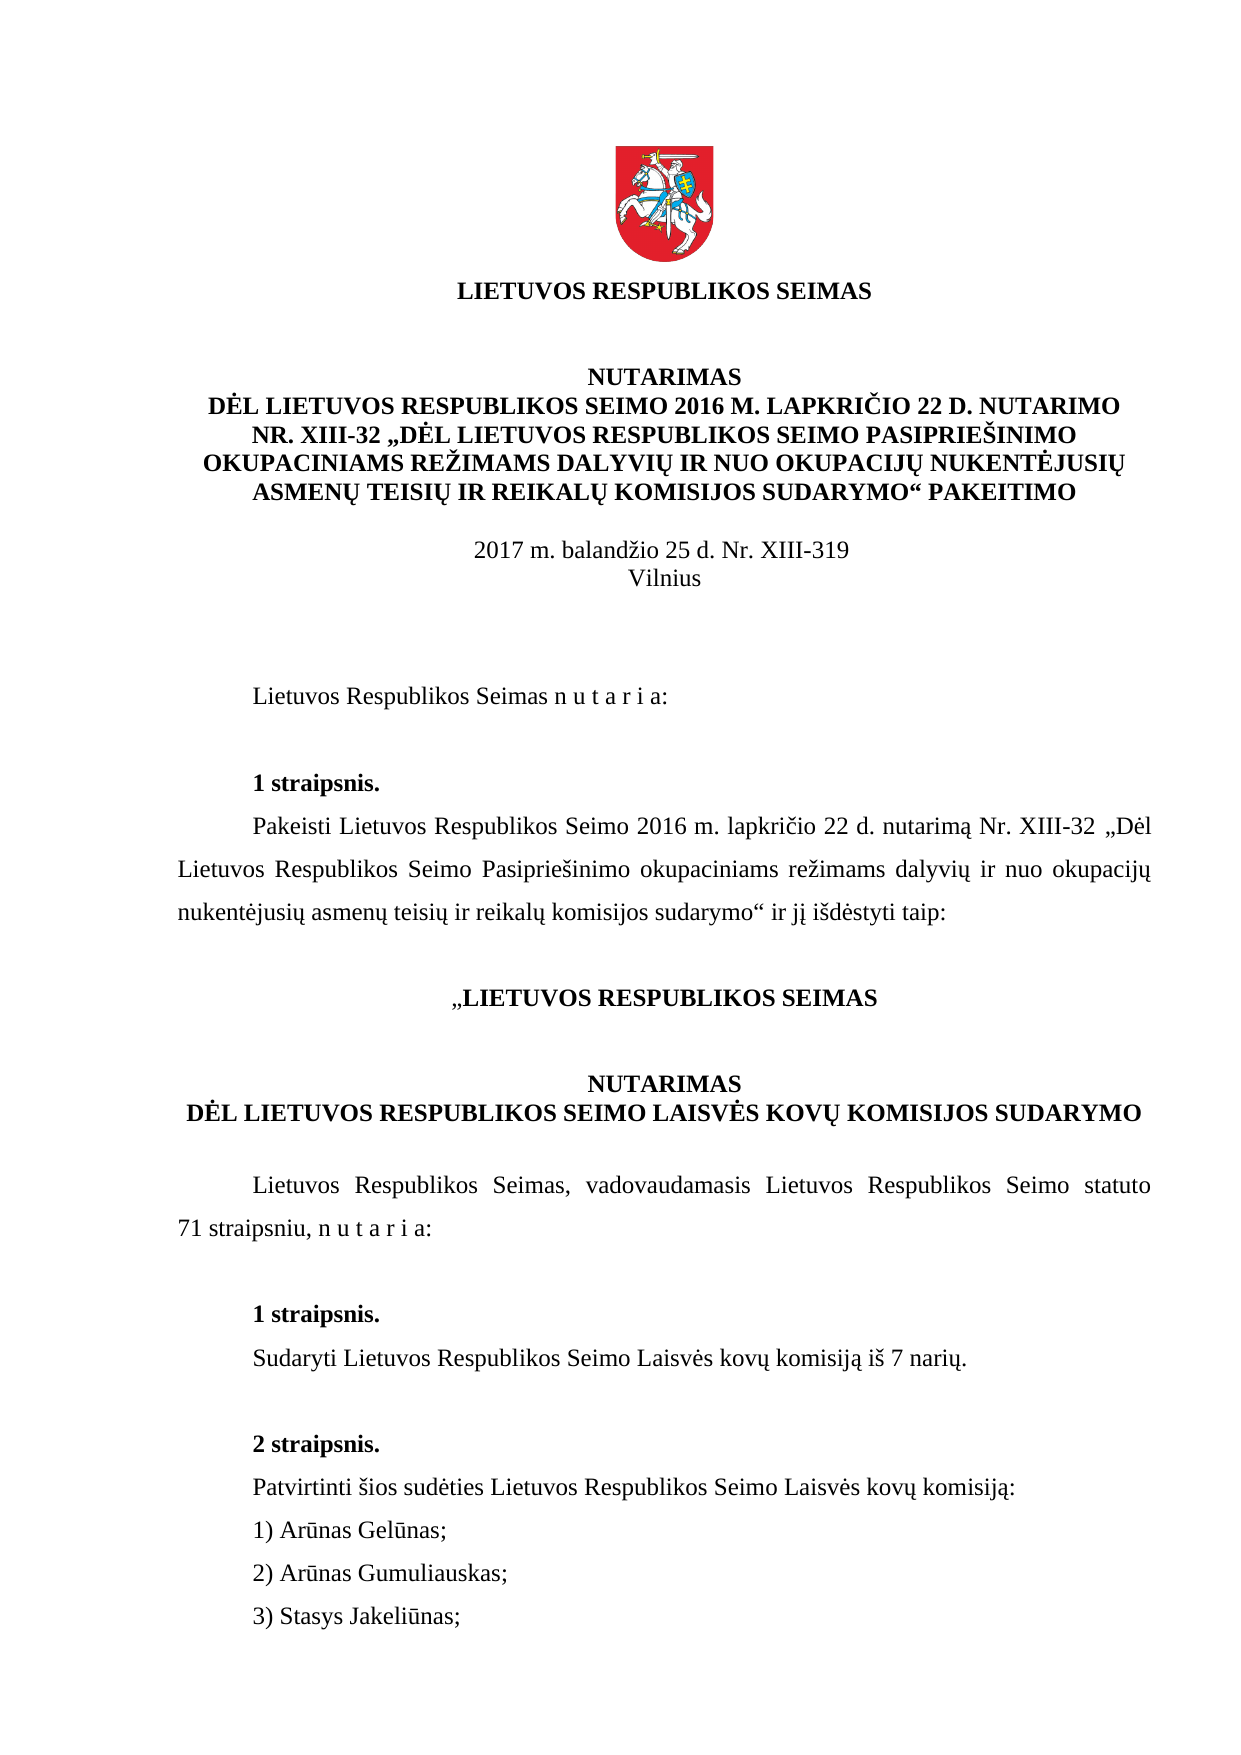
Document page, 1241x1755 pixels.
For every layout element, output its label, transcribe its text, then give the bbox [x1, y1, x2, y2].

text Vilnius [177, 563, 1152, 592]
text 2) Arūnas Gumuliauskas; [177, 1558, 1152, 1587]
text 2 straipsnis. [177, 1429, 1152, 1458]
text 1 straipsnis. [177, 768, 1152, 796]
text Sudaryti Lietuvos Respublikos Seimo Laisvės kovų komisiją iš 7 narių. [177, 1343, 1152, 1371]
text 3) Stasys Jakeliūnas; [177, 1601, 1152, 1630]
text Lietuvos Respublikos Seimas, vadovaudamasis Lietuvos Respublikos Seimo statuto 71 straipsniu, n u t a r i a: [177, 1170, 1152, 1242]
text DĖL LIETUVOS RESPUBLIKOS SEIMO 2016 M. LAPKRIČIO 22 D. NUTARIMO NR. XIII-32 „DĖL LIETUVOS RESPUBLIKOS SEIMO PASIPRIEŠINIMO OKUPACINIAMS REŽIMAMS DALYVIŲ IR NUO OKUPACIJŲ NUKENTĖJUSIŲ ASMENŲ TEISIŲ IR REIKALŲ KOMISIJOS SUDARYMO“ PAKEITIMO [177, 391, 1152, 506]
text 1) Arūnas Gelūnas; [177, 1515, 1152, 1544]
text DĖL LIETUVOS RESPUBLIKOS SEIMO LAISVĖS KOVŲ KOMISIJOS SUDARYMO [177, 1098, 1152, 1127]
text NUTARIMAS [177, 362, 1152, 391]
text Lietuvos Respublikos Seimas n u t a r i a: [177, 681, 1152, 710]
text Patvirtinti šios sudėties Lietuvos Respublikos Seimo Laisvės kovų komisiją: [177, 1472, 1152, 1501]
text 2017 m. balandžio 25 d. Nr. XIII-319 [177, 535, 1152, 563]
text Pakeisti Lietuvos Respublikos Seimo 2016 m. lapkričio 22 d. nutarimą Nr. XIII-32 „Dėl Lietuvos Respublikos Seimo Pasipriešinimo okupaciniams režimams dalyvių ir nuo okupacijų nukentėjusių asmenų teisių ir reikalų komisijos sudarymo“ ir jį išdėstyti taip: [177, 811, 1152, 926]
text LIETUVOS RESPUBLIKOS SEIMAS [177, 276, 1152, 305]
text „LIETUVOS RESPUBLIKOS SEIMAS [177, 983, 1152, 1012]
text 1 straipsnis. [177, 1299, 1152, 1328]
text NUTARIMAS [177, 1069, 1152, 1098]
